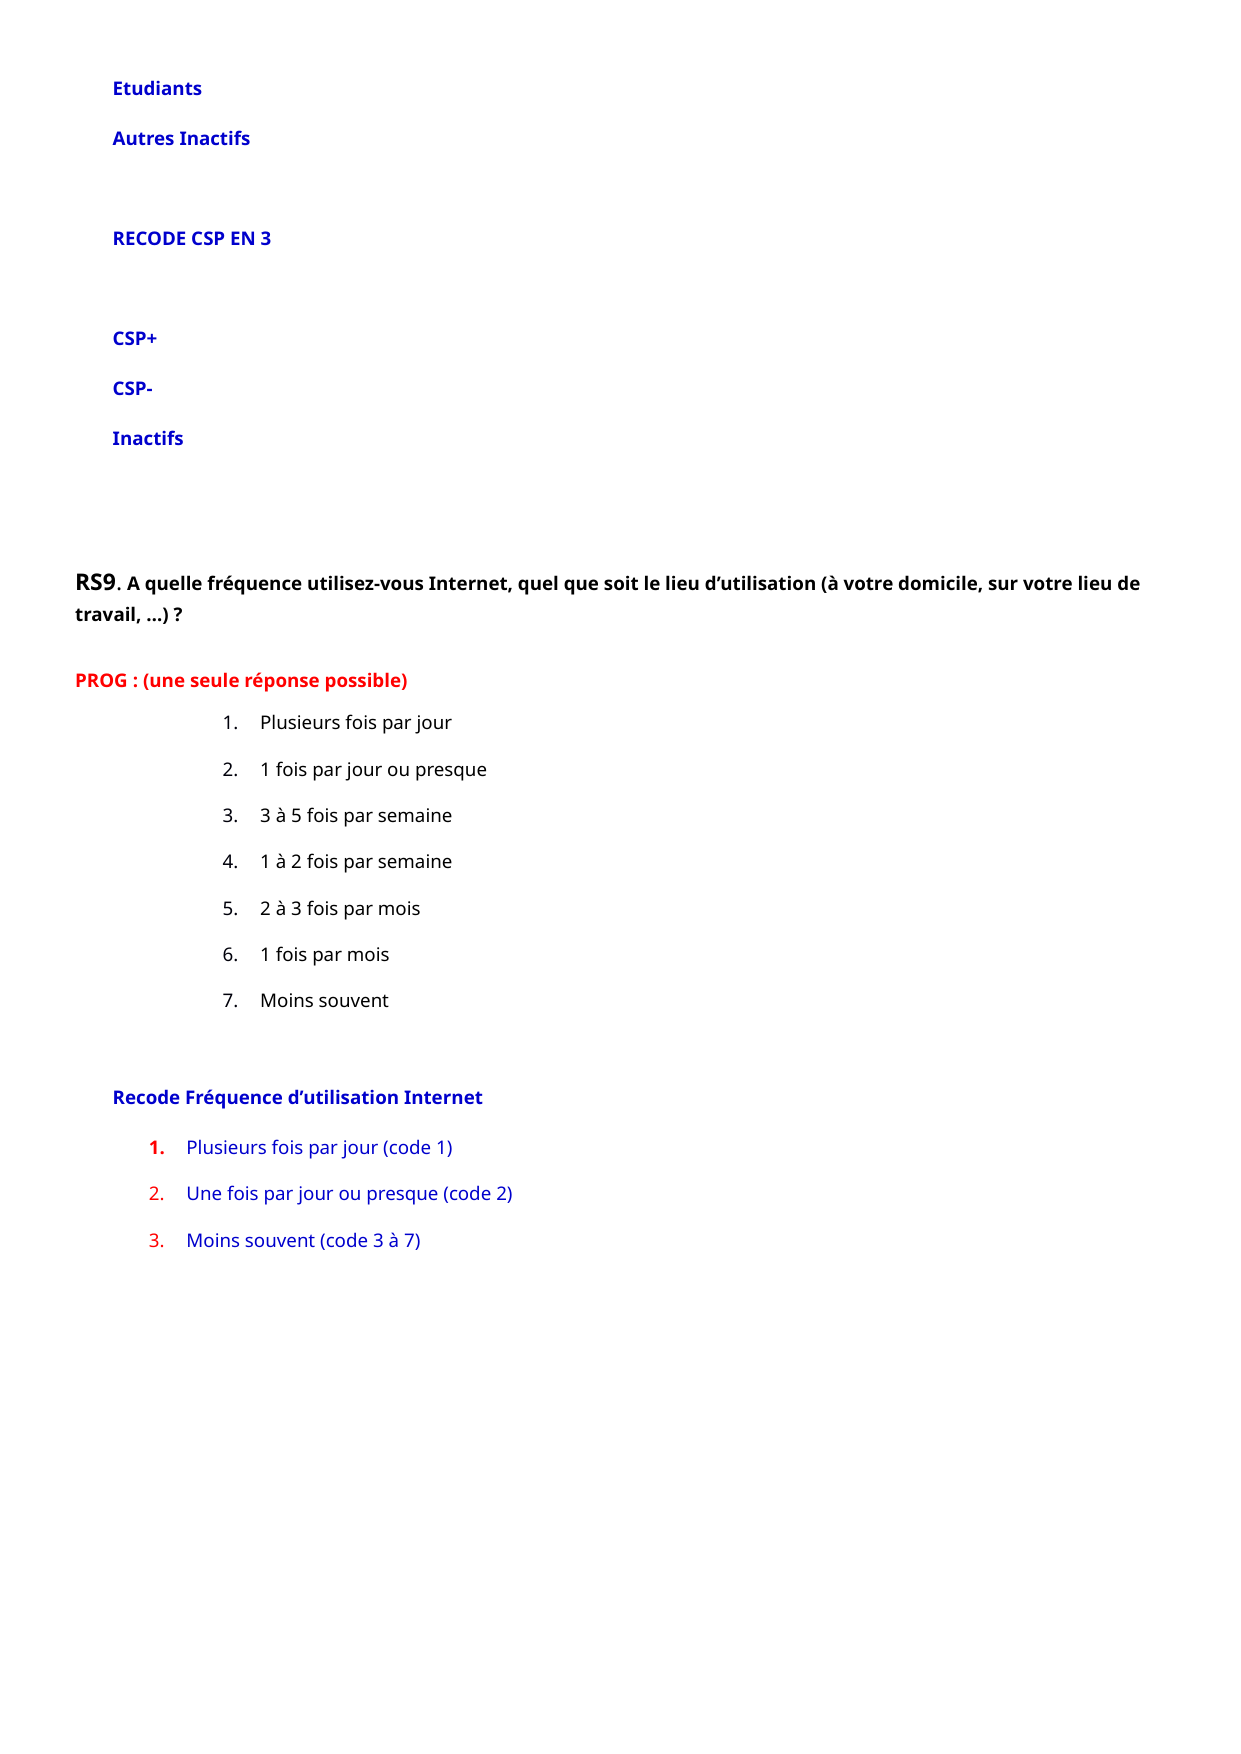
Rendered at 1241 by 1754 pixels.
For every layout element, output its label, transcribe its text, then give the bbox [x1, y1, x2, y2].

list 1 fois par mois [222, 941, 1165, 967]
list 2 à 3 fois par mois [222, 895, 1165, 920]
list 3 à 5 fois par semaine [222, 802, 1165, 828]
text Recode Fréquence d’utilisation Internet [112, 1084, 1165, 1109]
subtitle PROG : (une seule réponse possible) [75, 668, 1165, 693]
text RECODE CSP EN 3 [112, 225, 1165, 251]
text Etudiants [112, 75, 1165, 101]
list 1 fois par jour ou presque [222, 756, 1165, 781]
text Autres Inactifs [112, 125, 1165, 151]
text Inactifs [112, 426, 1165, 451]
list 1 à 2 fois par semaine [222, 848, 1165, 874]
list Moins souvent (code 3 à 7) [149, 1227, 1165, 1252]
list Plusieurs fois par jour [222, 709, 1165, 735]
text CSP- [112, 376, 1165, 401]
list Plusieurs fois par jour (code 1) [149, 1134, 1165, 1160]
list Une fois par jour ou presque (code 2) [149, 1181, 1165, 1206]
subtitle RS9. A quelle fréquence utilisez-vous Internet, quel que soit le lieu d’utilisation (à votre domicile, sur votre lieu de travail, …) ? [75, 566, 1165, 626]
text CSP+ [112, 326, 1165, 351]
list Moins souvent [222, 988, 1165, 1013]
